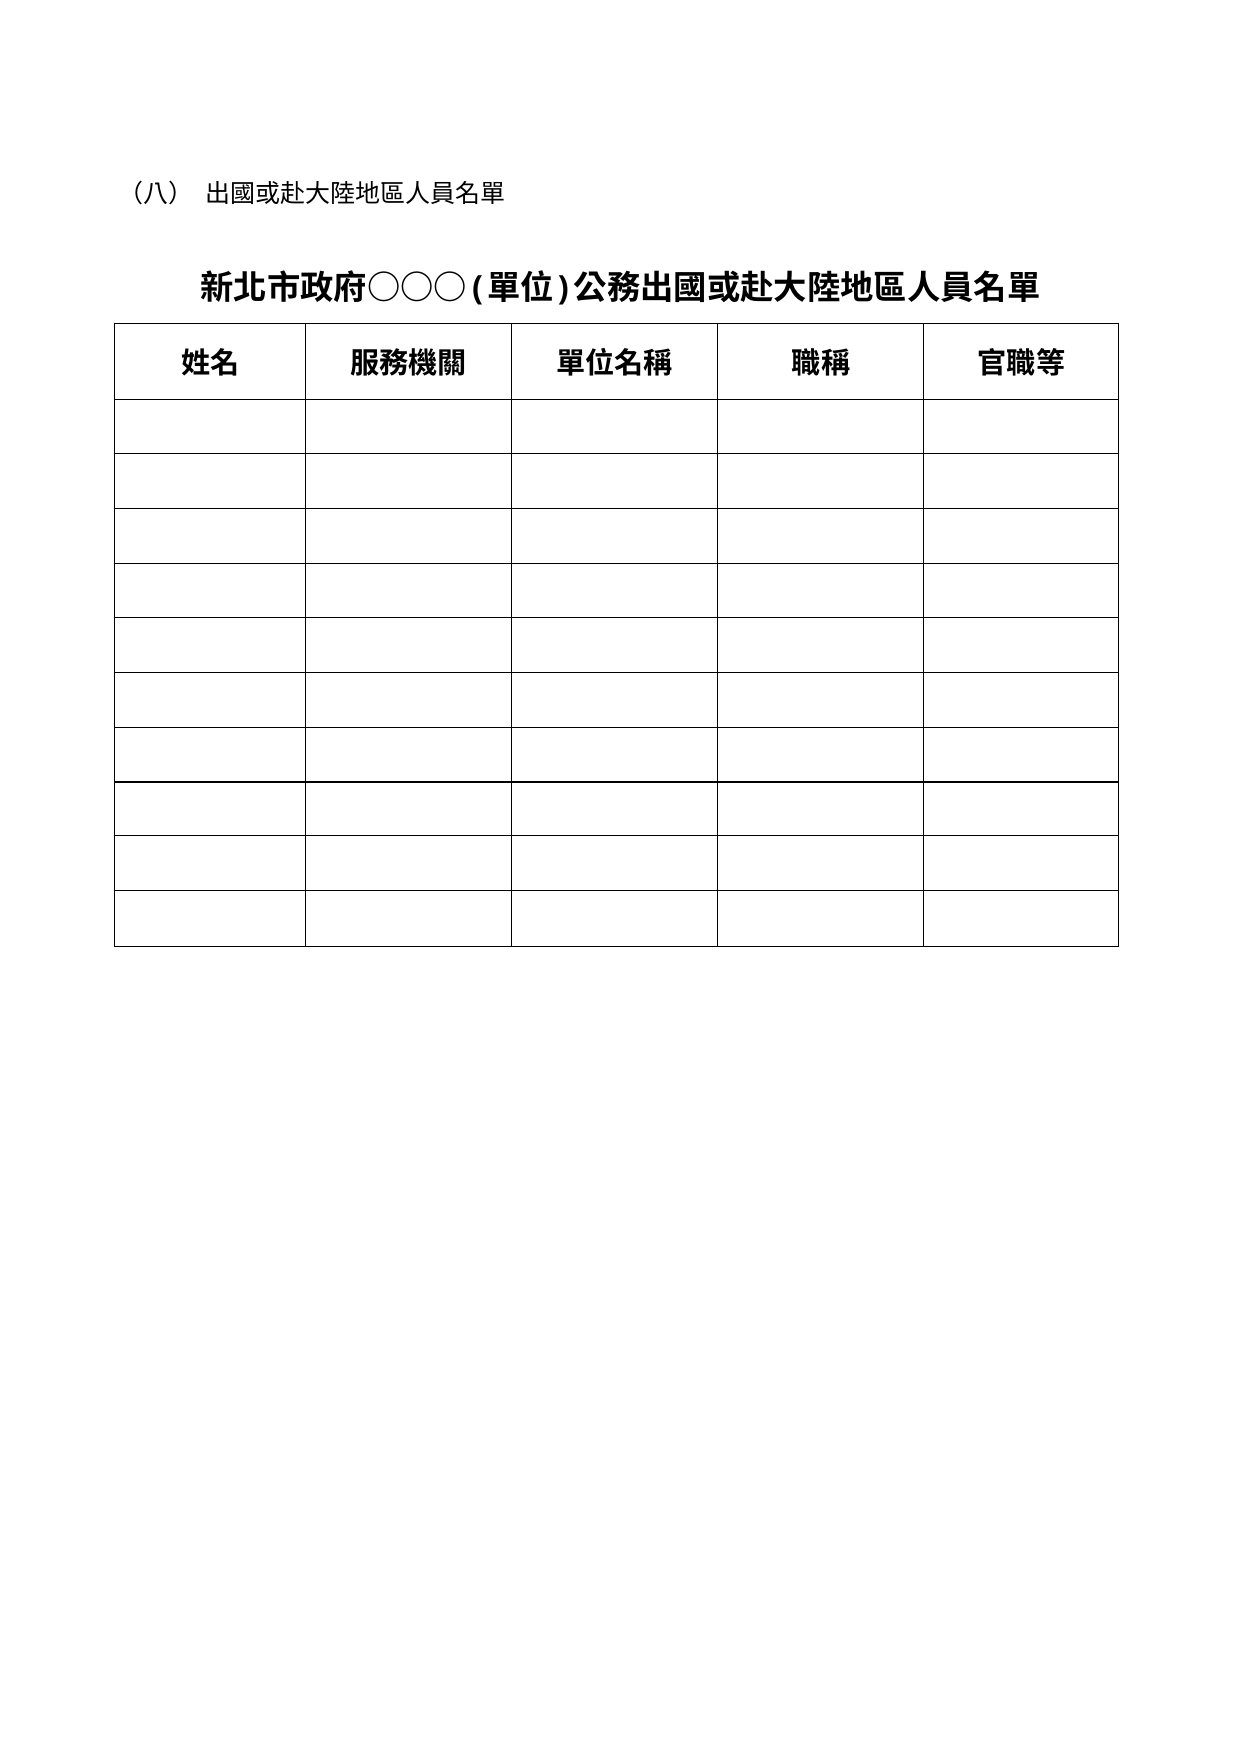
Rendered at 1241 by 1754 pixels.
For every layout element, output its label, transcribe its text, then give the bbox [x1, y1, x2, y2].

table_cell [924, 400, 1118, 453]
table_cell [512, 673, 717, 727]
table_cell [718, 728, 923, 781]
table_cell [924, 618, 1118, 672]
table_cell [924, 728, 1118, 781]
table_header 姓名 [115, 324, 305, 398]
table_cell [115, 728, 305, 781]
text （八） 出國或赴大陸地區人員名單 [118, 172, 1122, 210]
table_cell [718, 673, 923, 727]
table_cell [718, 400, 923, 453]
table_cell [115, 783, 305, 835]
table_cell [924, 673, 1118, 727]
table_cell [306, 618, 511, 672]
table_cell [718, 564, 923, 617]
table_cell [924, 454, 1118, 508]
table_cell [512, 783, 717, 835]
table_cell [115, 454, 305, 508]
table_cell [512, 836, 717, 890]
table_cell [512, 454, 717, 508]
table_cell [306, 783, 511, 835]
table_cell [306, 400, 511, 453]
table_cell [115, 509, 305, 563]
table_cell [718, 836, 923, 890]
table_cell [306, 728, 511, 781]
table_header 單位名稱 [512, 324, 717, 398]
table_cell [718, 891, 923, 946]
table_cell [115, 618, 305, 672]
table_header 職稱 [718, 324, 923, 398]
table_cell [512, 400, 717, 453]
table_cell [115, 673, 305, 727]
table_cell [924, 564, 1118, 617]
table_cell [115, 891, 305, 946]
table_header 服務機關 [306, 324, 511, 398]
table_cell [306, 836, 511, 890]
table_cell [718, 454, 923, 508]
table_cell [512, 728, 717, 781]
table_cell [512, 618, 717, 672]
table_cell [924, 509, 1118, 563]
table_cell [512, 509, 717, 563]
text 新北市政府○○○(單位)公務出國或赴大陸地區人員名單 [118, 247, 1122, 322]
table_cell [718, 618, 923, 672]
table_cell [115, 564, 305, 617]
table_header 官職等 [924, 324, 1118, 398]
table_cell [306, 509, 511, 563]
table_cell [924, 783, 1118, 835]
table_cell [306, 673, 511, 727]
table_cell [306, 454, 511, 508]
table_cell [115, 836, 305, 890]
table_cell [512, 891, 717, 946]
table_cell [924, 891, 1118, 946]
table_cell [306, 891, 511, 946]
table_cell [718, 783, 923, 835]
table_cell [718, 509, 923, 563]
table_cell [512, 564, 717, 617]
table_cell [306, 564, 511, 617]
table_cell [924, 836, 1118, 890]
table_cell [115, 400, 305, 453]
